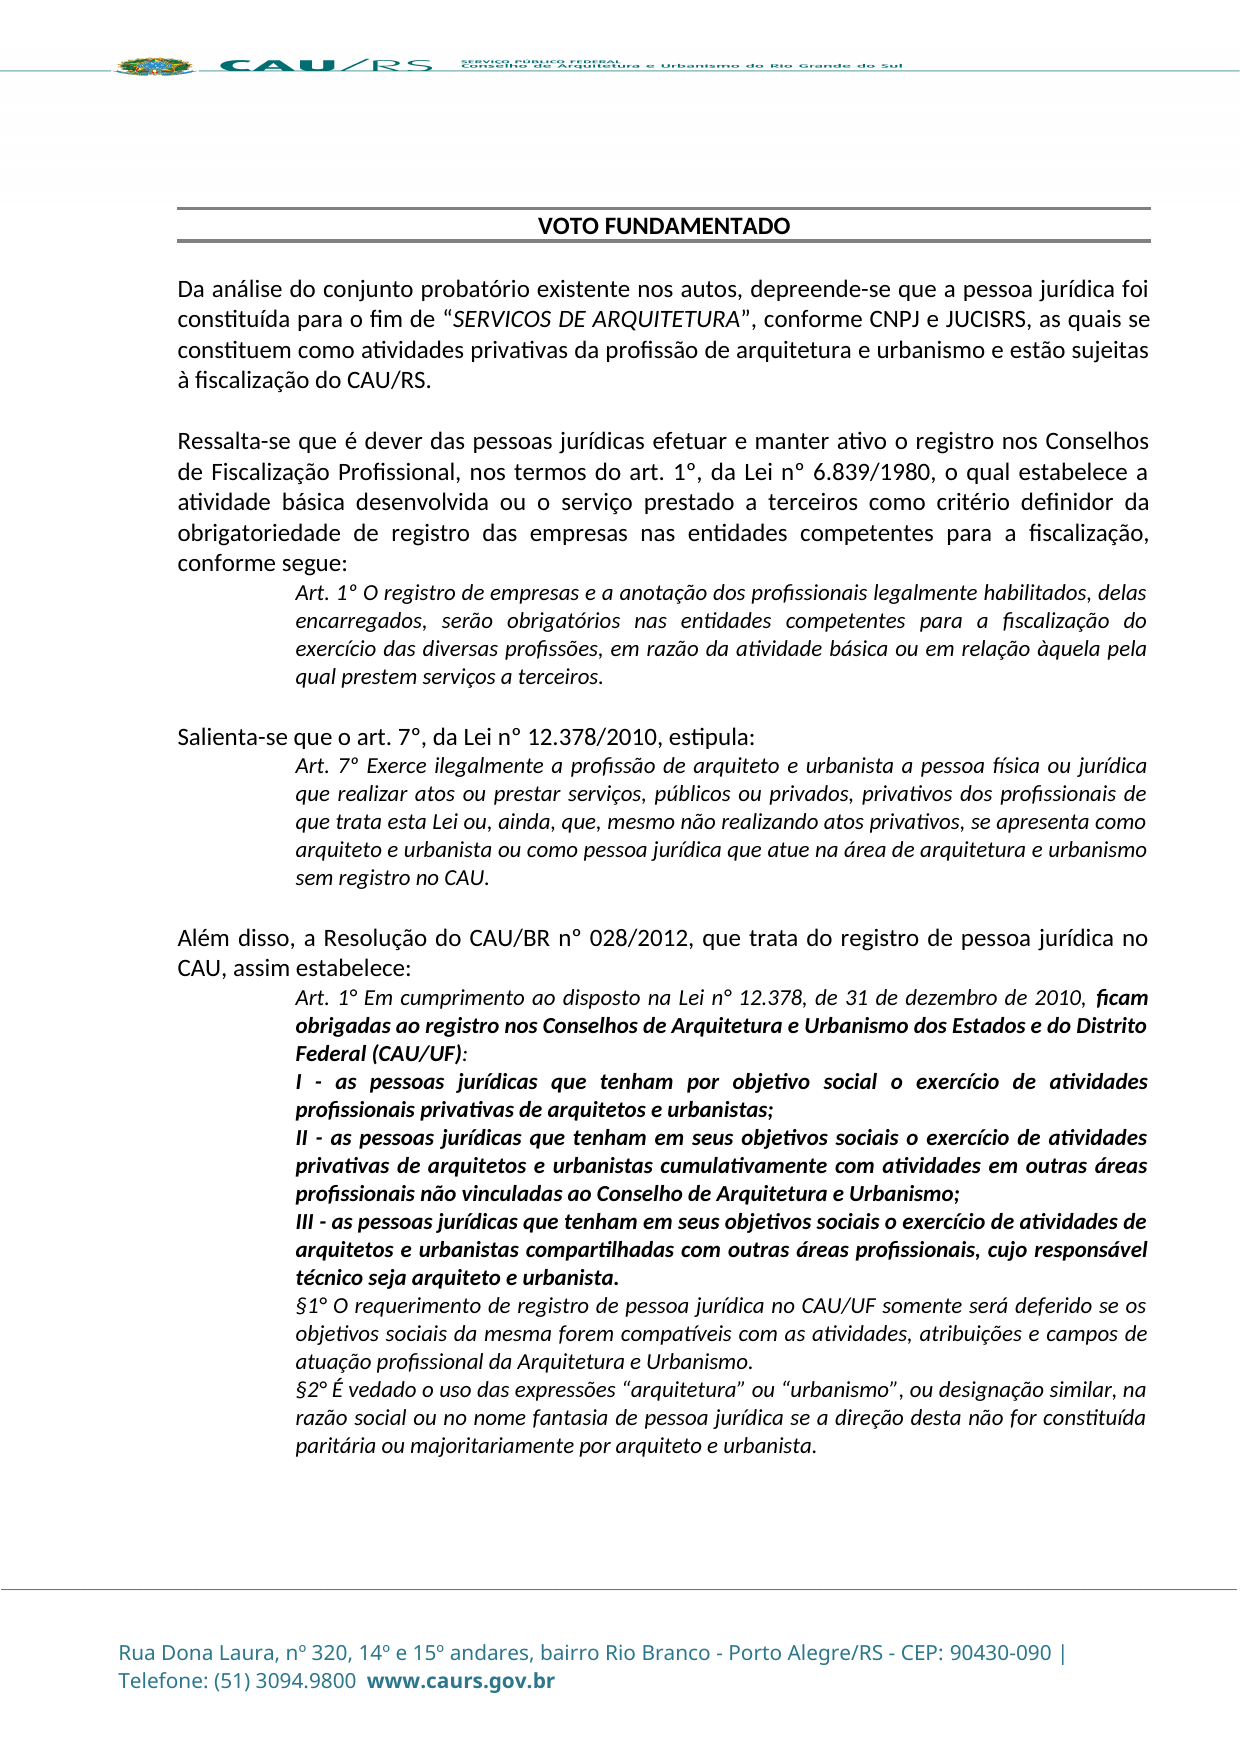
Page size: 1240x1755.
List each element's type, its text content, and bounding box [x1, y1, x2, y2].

text II - as pessoas jurídicas que tenham em seus objetivos sociais o exercício de atividades privativas de arquitetos e urbanistas cumulativamente com atividades em outras áreas profissionais não vinculadas ao Conselho de Arquitetura e Urbanismo; [295, 1123, 1151, 1207]
text §1° O requerimento de registro de pessoa jurídica no CAU/UF somente será deferido se os objetivos sociais da mesma forem compatíveis com as atividades, atribuições e campos de atuação profissional da Arquitetura e Urbanismo. [295, 1291, 1151, 1375]
text Além disso, a Resolução do CAU/BR nº 028/2012, que trata do registro de pessoa jurídica no CAU, assim estabelece: [177, 922, 1151, 983]
text III - as pessoas jurídicas que tenham em seus objetivos sociais o exercício de atividades de arquitetos e urbanistas compartilhadas com outras áreas profissionais, cujo responsável técnico seja arquiteto e urbanista. [295, 1207, 1151, 1291]
text I - as pessoas jurídicas que tenham por objetivo social o exercício de atividades profissionais privativas de arquitetos e urbanistas; [295, 1067, 1151, 1123]
table_header VOTO FUNDAMENTADO [177, 210, 1151, 239]
text Salienta-se que o art. 7º, da Lei nº 12.378/2010, estipula: [177, 721, 1151, 751]
text Art. 1° Em cumprimento ao disposto na Lei n° 12.378, de 31 de dezembro de 2010, ficam obrigadas ao registro nos Conselhos de Arquitetura e Urbanismo dos Estados e do Distrito Federal (CAU/UF): [295, 983, 1151, 1067]
text Da análise do conjunto probatório existente nos autos, depreende-se que a pessoa jurídica foi constituída para o fim de “SERVICOS DE ARQUITETURA”, conforme CNPJ e JUCISRS, as quais se constituem como atividades privativas da profissão de arquitetura e urbanismo e estão sujeitas à fiscalização do CAU/RS. [177, 273, 1151, 395]
text Art. 1º O registro de empresas e a anotação dos profissionais legalmente habilitados, delas encarregados, serão obrigatórios nas entidades competentes para a fiscalização do exercício das diversas profissões, em razão da atividade básica ou em relação àquela pela qual prestem serviços a terceiros. [295, 578, 1151, 690]
text §2° É vedado o uso das expressões “arquitetura” ou “urbanismo”, ou designação similar, na razão social ou no nome fantasia de pessoa jurídica se a direção desta não for constituída paritária ou majoritariamente por arquiteto e urbanista. [295, 1375, 1151, 1459]
text Art. 7º Exerce ilegalmente a profissão de arquiteto e urbanista a pessoa física ou jurídica que realizar atos ou prestar serviços, públicos ou privados, privativos dos profissionais de que trata esta Lei ou, ainda, que, mesmo não realizando atos privativos, se apresenta como arquiteto e urbanista ou como pessoa jurídica que atue na área de arquitetura e urbanismo sem registro no CAU. [295, 751, 1151, 891]
text Ressalta-se que é dever das pessoas jurídicas efetuar e manter ativo o registro nos Conselhos de Fiscalização Profissional, nos termos do art. 1º, da Lei nº 6.839/1980, o qual estabelece a atividade básica desenvolvida ou o serviço prestado a terceiros como critério definidor da obrigatoriedade de registro das empresas nas entidades competentes para a fiscalização, conforme segue: [177, 426, 1151, 578]
